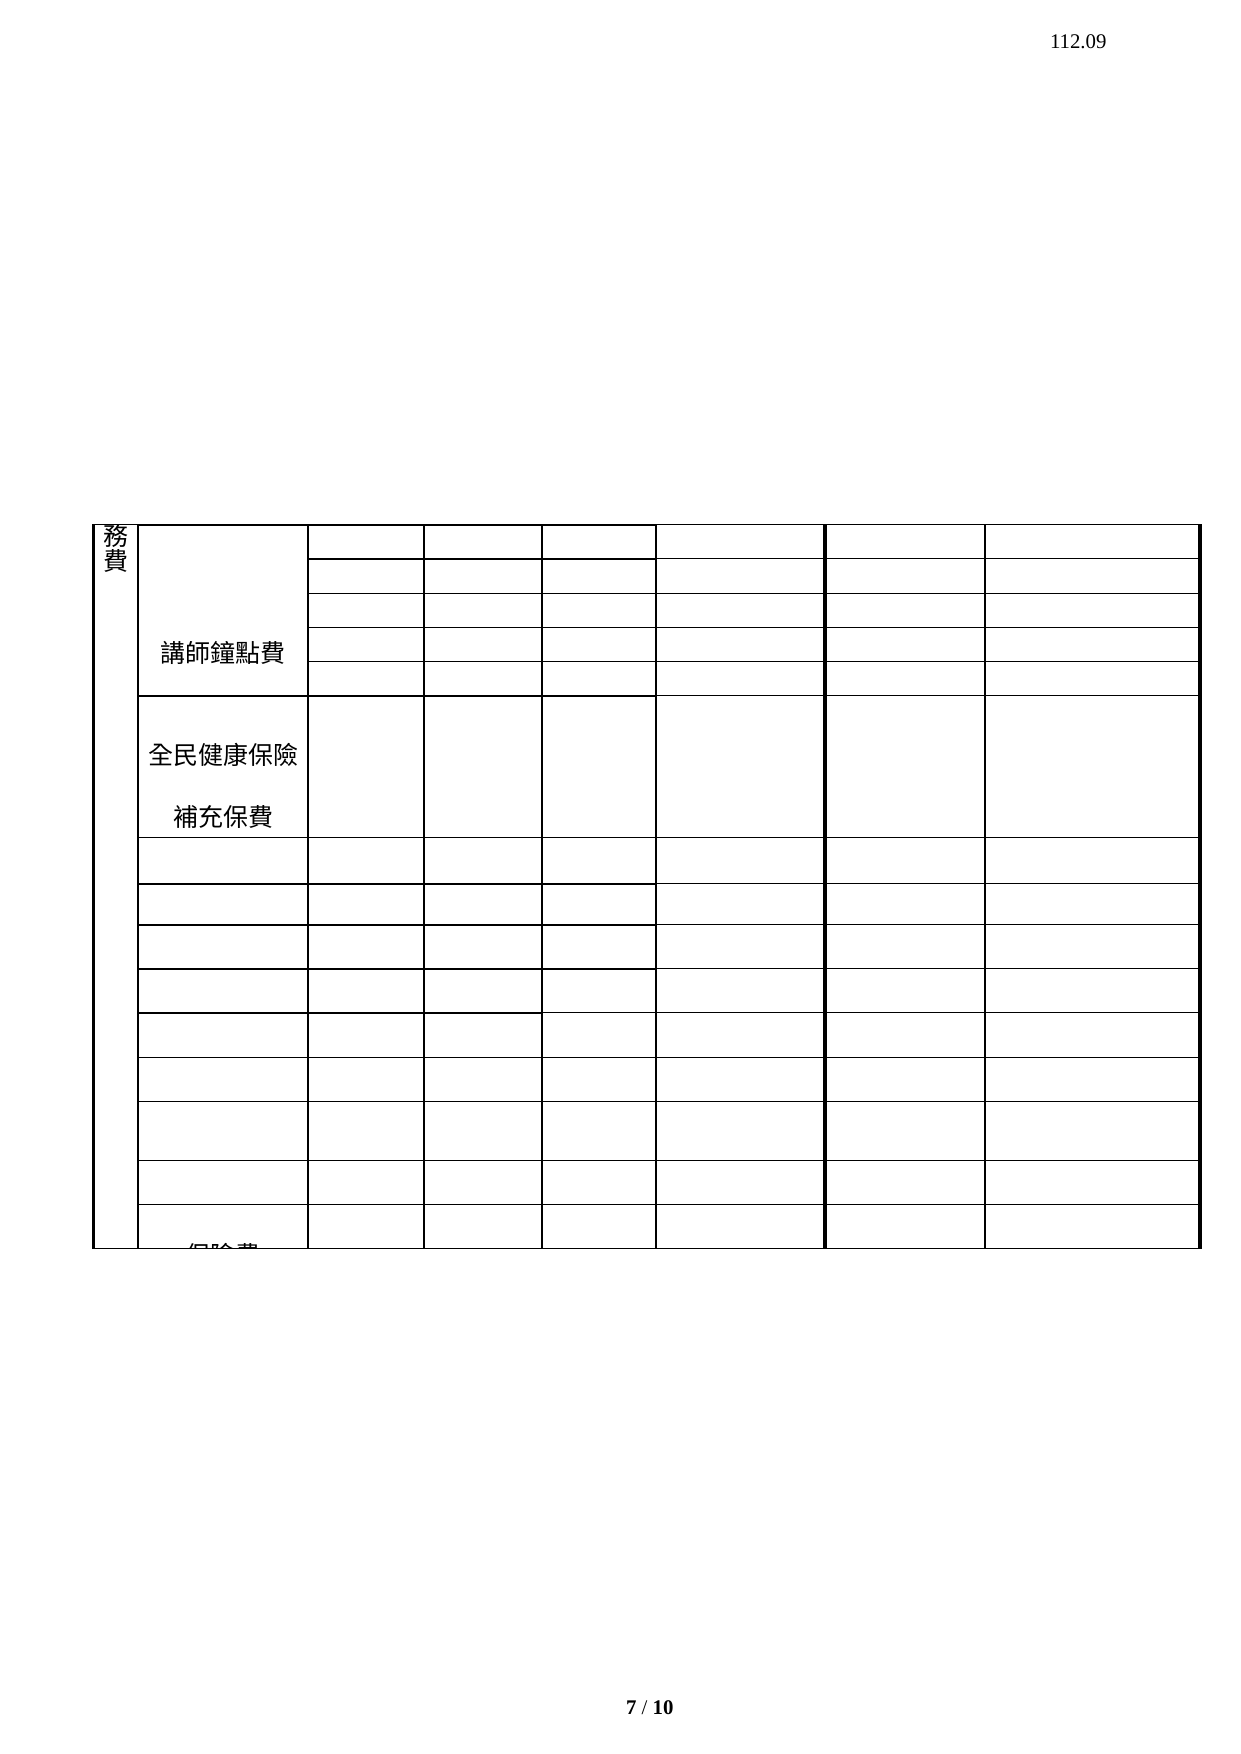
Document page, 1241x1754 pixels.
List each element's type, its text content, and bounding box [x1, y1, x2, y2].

table_cell [657, 525, 823, 558]
table_cell [657, 662, 823, 695]
table_cell 336 [309, 628, 423, 661]
table_cell [657, 1058, 823, 1101]
table_cell [827, 696, 984, 837]
table_cell [309, 885, 423, 924]
table_cell [986, 1058, 1198, 1101]
table_cell [827, 1161, 984, 1204]
table_cell 場地使用費 [139, 1102, 307, 1160]
table_cell [543, 1205, 655, 1248]
table_cell [657, 594, 823, 627]
table_cell [543, 560, 655, 592]
table_cell [543, 838, 655, 883]
table_cell [986, 969, 1198, 1012]
table_cell [425, 697, 541, 837]
table_cell 場地布置費 [139, 1161, 307, 1204]
table_cell 本項目僅縣市計畫可申請 [657, 1102, 823, 1160]
table_cell [543, 662, 655, 695]
table_cell [425, 970, 541, 1012]
table_cell [657, 559, 823, 592]
table_cell [657, 925, 823, 968]
table_cell [309, 1161, 423, 1204]
table_cell [543, 1102, 655, 1160]
table_cell [986, 884, 1198, 924]
table_cell [543, 926, 655, 968]
table_cell [425, 662, 541, 695]
table_cell [827, 969, 984, 1012]
table_cell [425, 885, 541, 924]
table_cell [986, 594, 1198, 627]
table_cell [309, 697, 423, 837]
table_cell [309, 1014, 423, 1057]
table_cell [827, 594, 984, 627]
table_cell [986, 559, 1198, 592]
table_cell [827, 628, 984, 661]
table_cell [986, 696, 1198, 837]
table_cell 務費 [95, 525, 137, 1248]
table_cell [827, 925, 984, 968]
table_cell [425, 838, 541, 883]
table_cell [425, 526, 541, 558]
table_cell [986, 1161, 1198, 1204]
table_cell 400 [309, 662, 423, 695]
table_cell [657, 838, 823, 883]
table_cell 378 [309, 594, 423, 627]
table_cell [657, 628, 823, 661]
table_cell [543, 697, 655, 837]
table_cell [657, 1013, 823, 1057]
table_cell 膳費 [139, 885, 307, 924]
table_cell [425, 926, 541, 968]
table_cell [309, 1102, 423, 1160]
table_cell [986, 628, 1198, 661]
table_cell [827, 662, 984, 695]
table_cell [425, 1014, 541, 1057]
table_cell [827, 838, 984, 883]
table_cell 1,500 [309, 526, 423, 558]
table_cell [986, 925, 1198, 968]
table_cell [425, 628, 541, 661]
table_cell [543, 1013, 655, 1057]
table_cell [986, 525, 1198, 558]
table_cell [657, 884, 823, 924]
table_cell [543, 1058, 655, 1101]
table_cell [543, 526, 655, 558]
table_cell [543, 885, 655, 924]
table_cell [657, 1205, 823, 1248]
table_cell [657, 696, 823, 837]
table_cell 住宿費 [139, 926, 307, 968]
table_cell [425, 1102, 541, 1160]
table_cell [827, 1102, 984, 1160]
table_cell [827, 884, 984, 924]
table_cell [657, 969, 823, 1012]
table_cell [543, 1161, 655, 1204]
table_cell [425, 1058, 541, 1101]
table_cell 資料蒐集費 [139, 1058, 307, 1101]
table_cell [543, 628, 655, 661]
table_cell [827, 1205, 984, 1248]
table_cell [309, 970, 423, 1012]
table_cell [425, 1205, 541, 1248]
table_cell [543, 594, 655, 627]
table_cell 講師鐘點費 [139, 526, 307, 695]
table_cell [657, 1161, 823, 1204]
table_cell [309, 926, 423, 968]
table_cell 講師國內旅費 [139, 838, 307, 883]
table_cell [309, 838, 423, 883]
table_cell [425, 1161, 541, 1204]
table_cell 教材費 [139, 1014, 307, 1057]
table_cell [986, 662, 1198, 695]
table_cell [827, 559, 984, 592]
table_cell [425, 560, 541, 592]
table_cell [986, 1102, 1198, 1160]
table_cell [543, 970, 655, 1012]
table_cell 保險費 [139, 1205, 307, 1248]
table_cell [309, 1205, 423, 1248]
table_cell 1,000 [309, 560, 423, 592]
table_cell [827, 1013, 984, 1057]
table_cell [827, 525, 984, 558]
table_cell [309, 1058, 423, 1101]
table_cell [986, 838, 1198, 883]
table_cell 全民健康保險補充保費 [139, 697, 307, 837]
table_cell [986, 1013, 1198, 1057]
table_cell [425, 594, 541, 627]
table_cell [827, 1058, 984, 1101]
table_cell 印刷費 [139, 970, 307, 1012]
table_cell [986, 1205, 1198, 1248]
